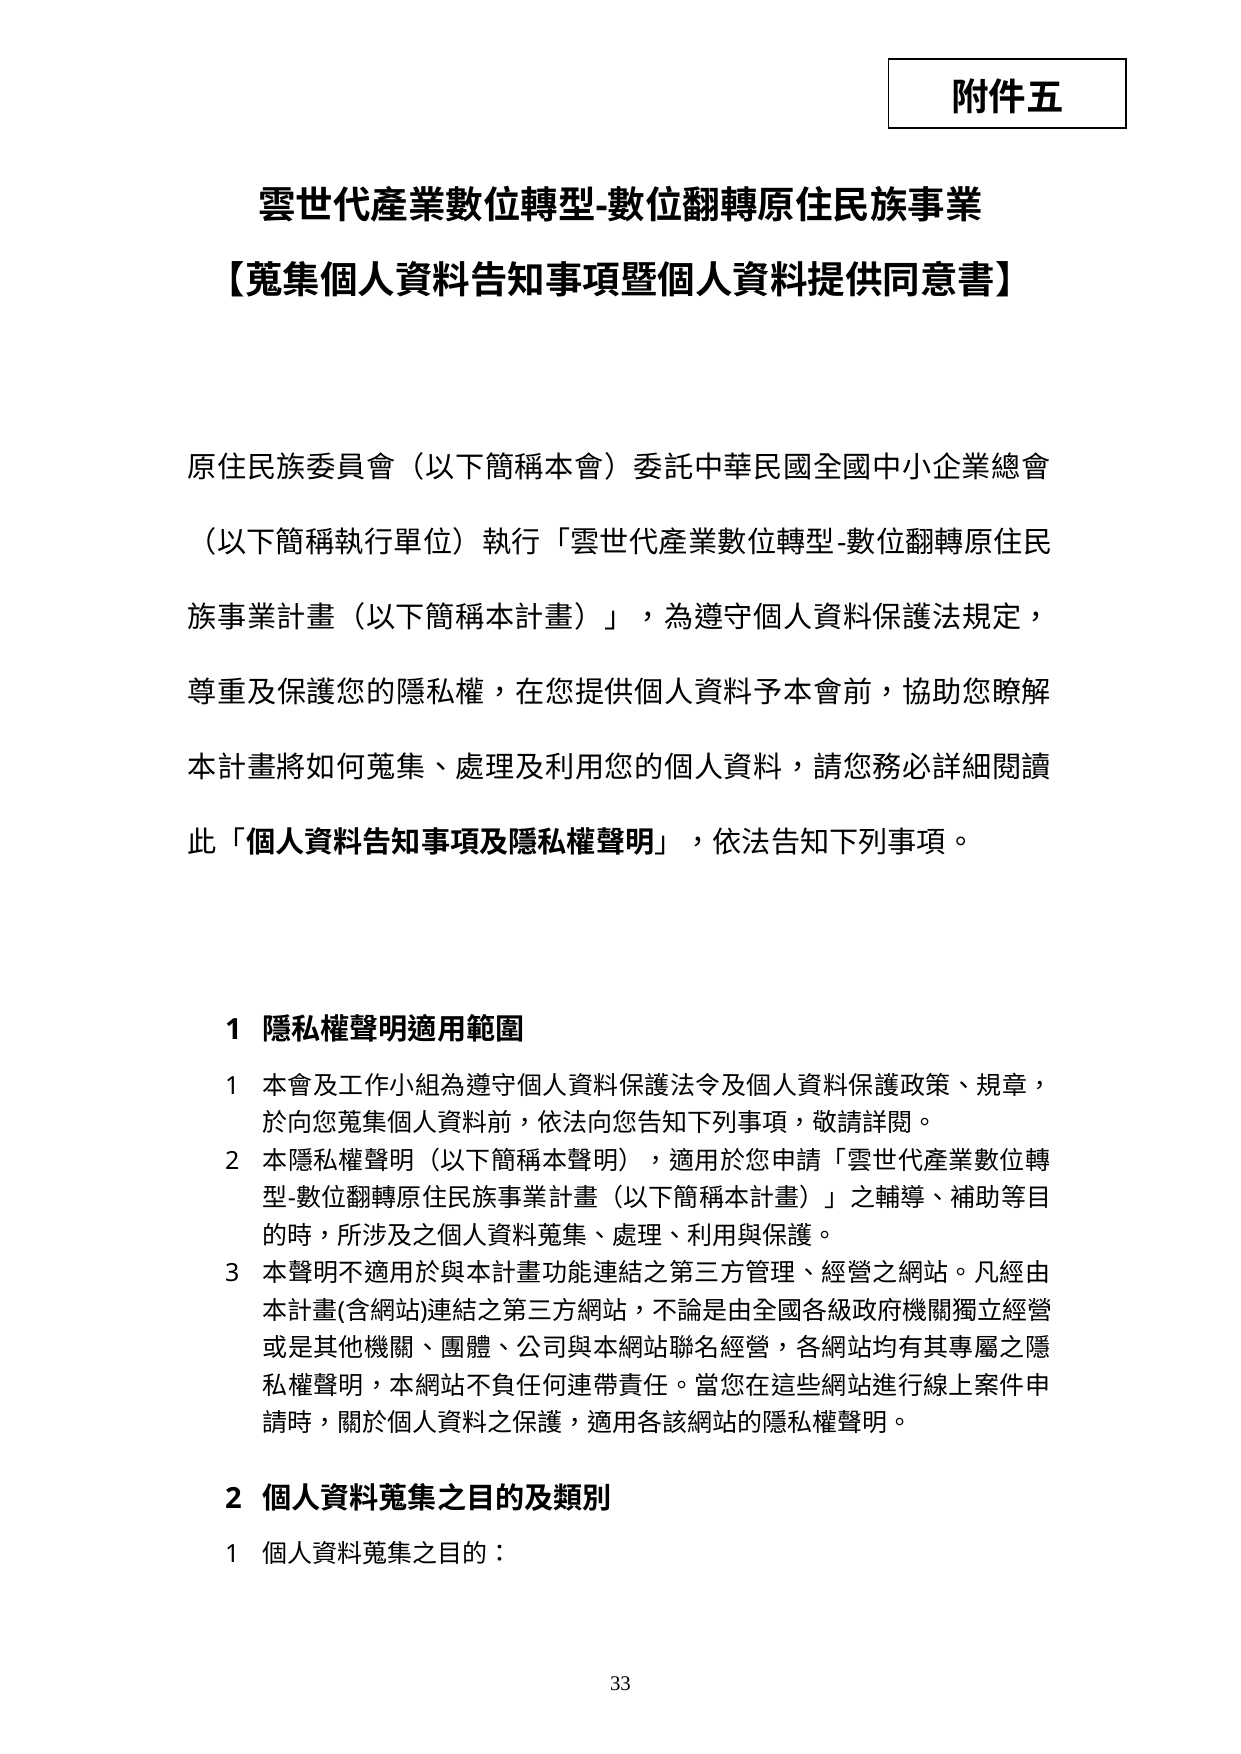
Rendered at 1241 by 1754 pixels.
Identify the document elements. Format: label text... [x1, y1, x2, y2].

list 本會及工作小組為遵守個人資料保護法令及個人資料保護政策、規章，於向您蒐集個人資料前，依法向您告知下列事項，敬請詳閱。 [225, 1064, 1053, 1139]
list 本隱私權聲明（以下簡稱本聲明），適用於您申請「雲世代產業數位轉型-數位翻轉原住民族事業計畫（以下簡稱本計畫）」之輔導、補助等目的時，所涉及之個人資料蒐集、處理、利用與保護。 [225, 1139, 1053, 1252]
list 隱私權聲明適用範圍 [225, 989, 1053, 1064]
list 個人資料蒐集之目的： [225, 1533, 1053, 1571]
text 【蒐集個人資料告知事項暨個人資料提供同意書】 [187, 239, 1053, 314]
text 雲世代產業數位轉型-數位翻轉原住民族事業 [187, 164, 1053, 239]
list 本聲明不適用於與本計畫功能連結之第三方管理、經營之網站。凡經由本計畫(含網站)連結之第三方網站，不論是由全國各級政府機關獨立經營或是其他機關、團體、公司與本網站聯名經營，各網站均有其專屬之隱私權聲明，本網站不負任何連帶責任。當您在這些網站進行線上案件申請時，關於個人資料之保護，適用各該網站的隱私權聲明。 [225, 1252, 1053, 1439]
text 附件五 [904, 67, 1111, 121]
list 個人資料蒐集之目的及類別 [225, 1458, 1053, 1533]
text 原住民族委員會（以下簡稱本會）委託中華民國全國中小企業總會（以下簡稱執行單位）執行「雲世代產業數位轉型-數位翻轉原住民族事業計畫（以下簡稱本計畫）」，為遵守個人資料保護法規定，尊重及保護您的隱私權，在您提供個人資料予本會前，協助您瞭解本計畫將如何蒐集、處理及利用您的個人資料，請您務必詳細閱讀此「個人資料告知事項及隱私權聲明」，依法告知下列事項。 [187, 427, 1053, 877]
